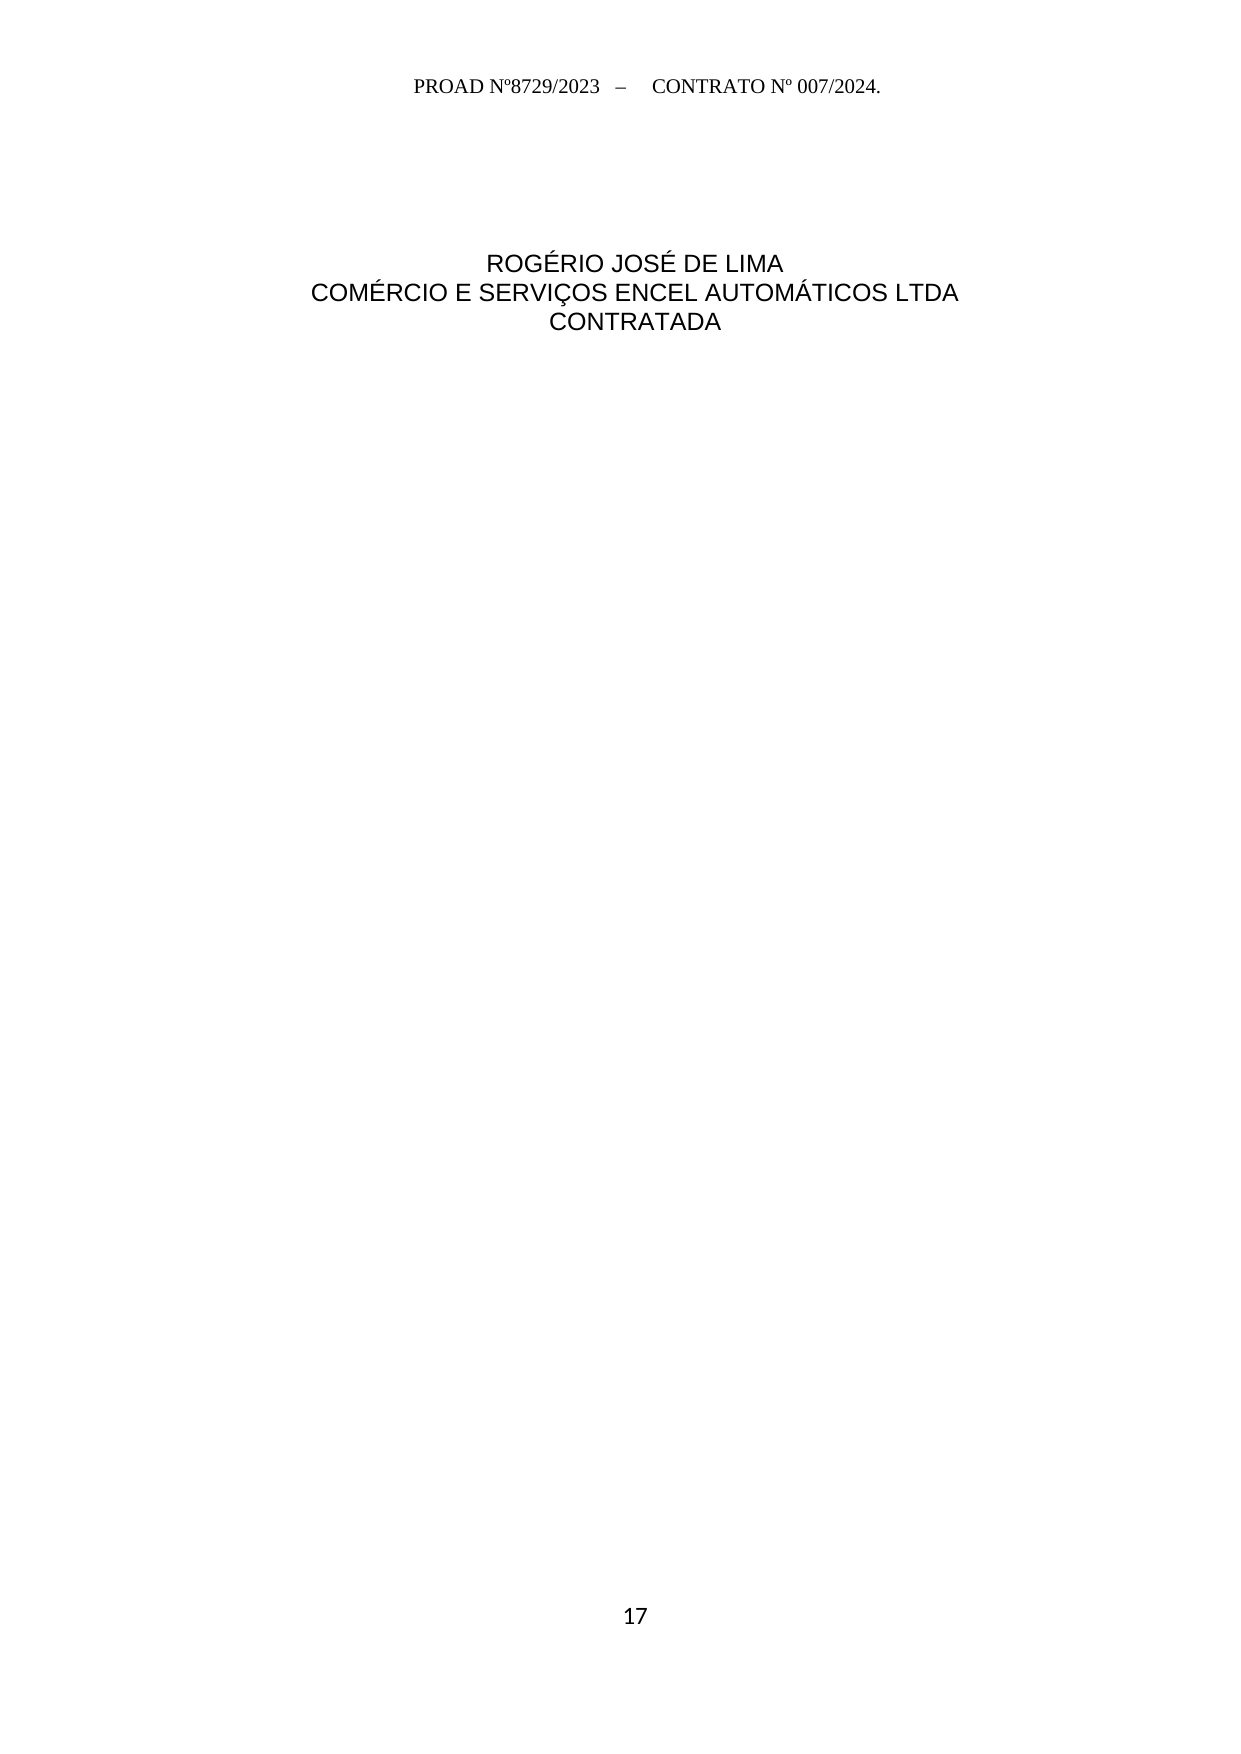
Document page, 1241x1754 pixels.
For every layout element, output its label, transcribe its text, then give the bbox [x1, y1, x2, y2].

text COMÉRCIO E SERVIÇOS ENCEL AUTOMÁTICOS LTDA [148, 278, 1122, 307]
text CONTRATADA [148, 307, 1122, 336]
text ROGÉRIO JOSÉ DE LIMA [148, 249, 1122, 278]
